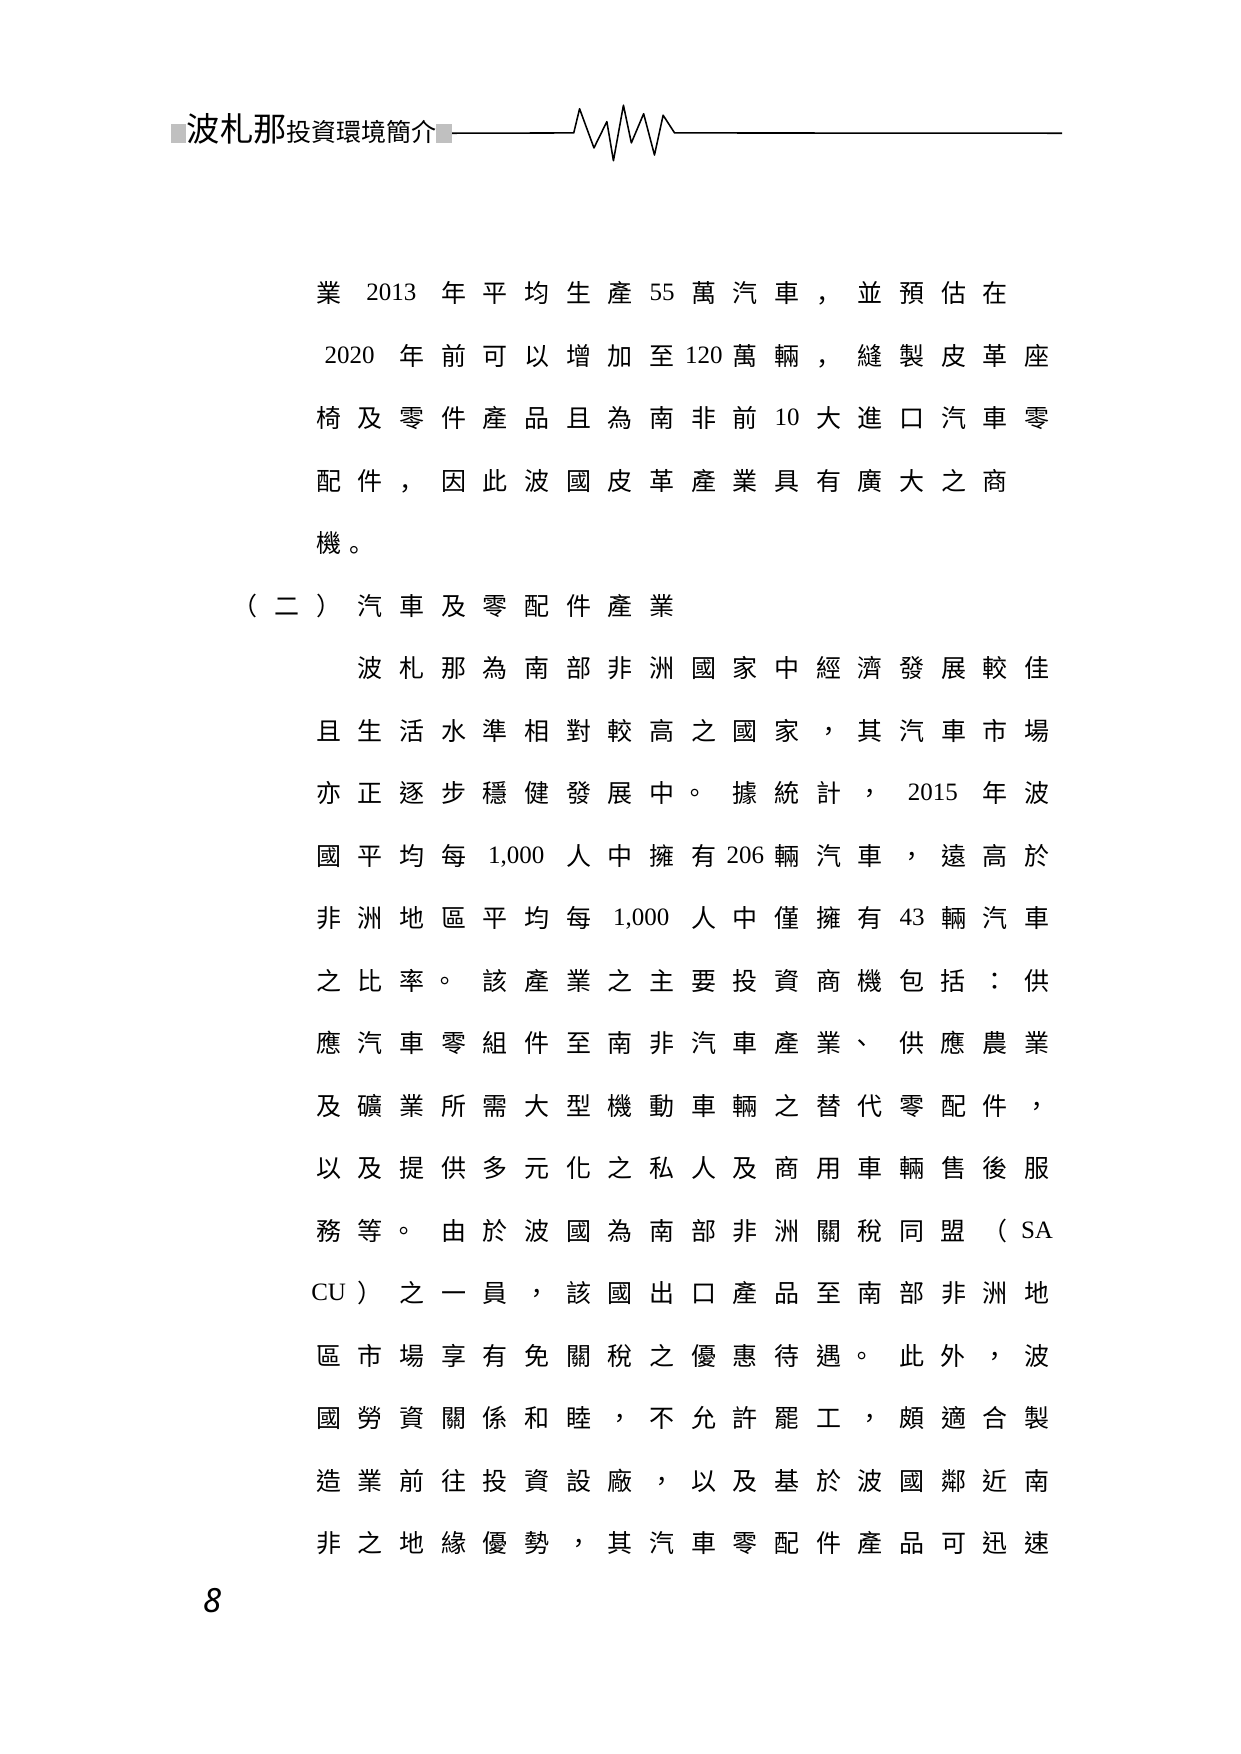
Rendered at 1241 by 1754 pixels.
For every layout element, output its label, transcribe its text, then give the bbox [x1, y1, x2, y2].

text （二）汽車及零配件產業 [207, 563, 1058, 625]
text 業2013年平均生產55萬汽車，並預估在2020年前可以增加至120萬輛，縫製皮革座椅及零件產品且為南非前10大進口汽車零配件，因此波國皮革產業具有廣大之商機。 [281, 250, 1058, 563]
text 波札那為南部非洲國家中經濟發展較佳且生活水準相對較高之國家，其汽車市場亦正逐步穩健發展中。據統計，2015年波國平均每1,000人中擁有206輛汽車，遠高於非洲地區平均每1,000人中僅擁有43輛汽車之比率。該產業之主要投資商機包括：供應汽車零組件至南非汽車產業、供應農業及礦業所需大型機動車輛之替代零配件，以及提供多元化之私人及商用車輛售後服務等。由於波國為南部非洲關稅同盟（SACU）之一員，該國出口產品至南部非洲地區市場享有免關稅之優惠待遇。此外，波國勞資關係和睦，不允許罷工，頗適合製造業前往投資設廠，以及基於波國鄰近南非之地緣優勢，其汽車零配件產品可迅速 [281, 625, 1058, 1563]
